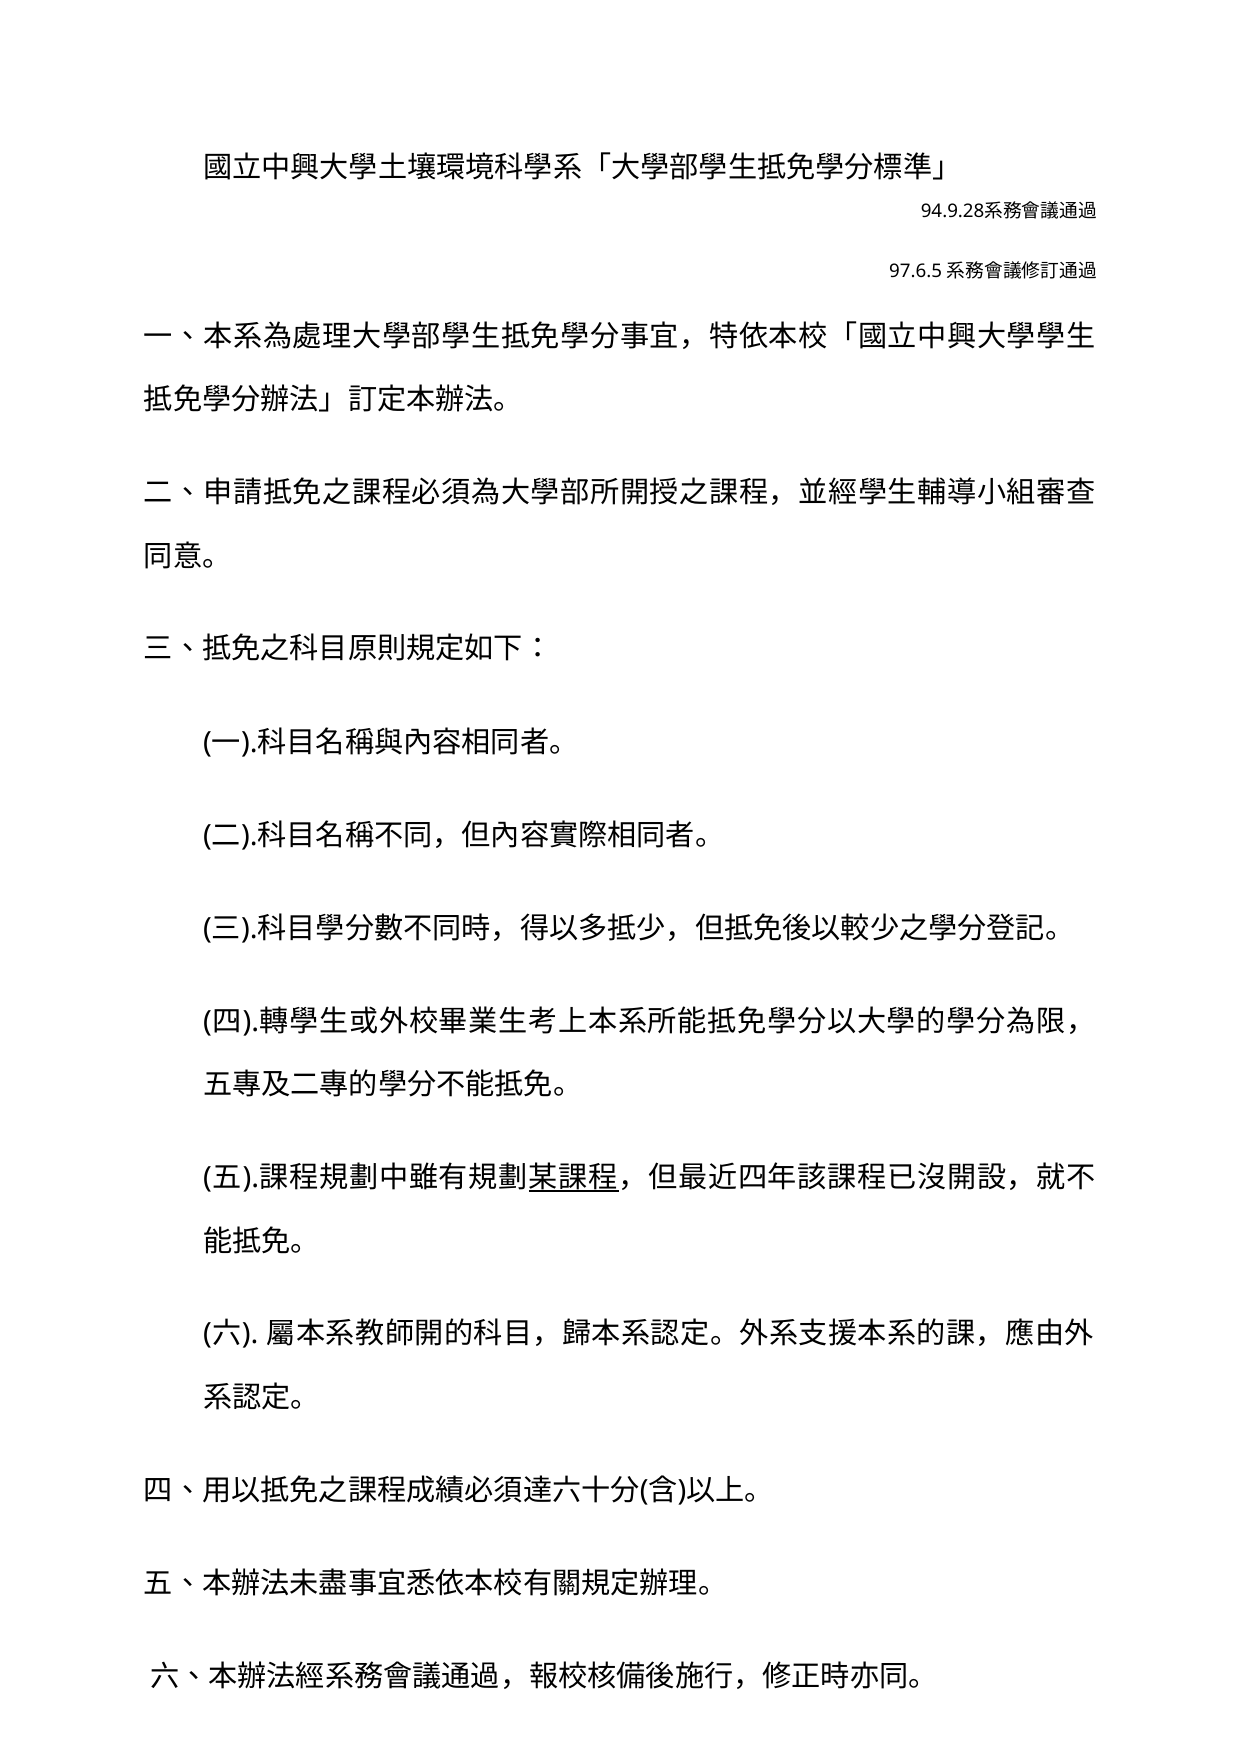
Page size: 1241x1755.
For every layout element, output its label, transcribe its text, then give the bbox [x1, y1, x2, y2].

text (五).課程規劃中雖有規劃某課程，但最近四年該課程已沒開設，就不能抵免。 [203, 1154, 1097, 1259]
text 94.9.28系務會議通過 [324, 186, 1097, 226]
text 一、本系為處理大學部學生抵免學分事宜，特依本校「國立中興大學學生抵免學分辦法」訂定本辦法。 [144, 312, 1097, 418]
text 國立中興大學土壤環境科學系「大學部學生抵免學分標準」 [203, 144, 1097, 186]
text 二、申請抵免之課程必須為大學部所開授之課程，並經學生輔導小組審查同意。 [144, 469, 1097, 574]
text 六、本辦法經系務會議通過，報校核備後施行，修正時亦同。 [150, 1653, 1097, 1695]
text (二).科目名稱不同，但內容實際相同者。 [203, 811, 1097, 853]
text (四).轉學生或外校畢業生考上本系所能抵免學分以大學的學分為限，五專及二專的學分不能抵免。 [203, 997, 1097, 1103]
text 五、本辦法未盡事宜悉依本校有關規定辦理。 [144, 1559, 1097, 1602]
text (一).科目名稱與內容相同者。 [203, 718, 1097, 761]
text (六). 屬本系教師開的科目，歸本系認定。外系支援本系的課，應由外系認定。 [203, 1310, 1097, 1416]
text 三、抵免之科目原則規定如下： [144, 625, 1097, 667]
text (三).科目學分數不同時，得以多抵少，但抵免後以較少之學分登記。 [203, 904, 1097, 947]
text 97.6.5 系務會議修訂通過 [324, 256, 1097, 283]
text 四、用以抵免之課程成績必須達六十分(含)以上。 [144, 1467, 1097, 1509]
